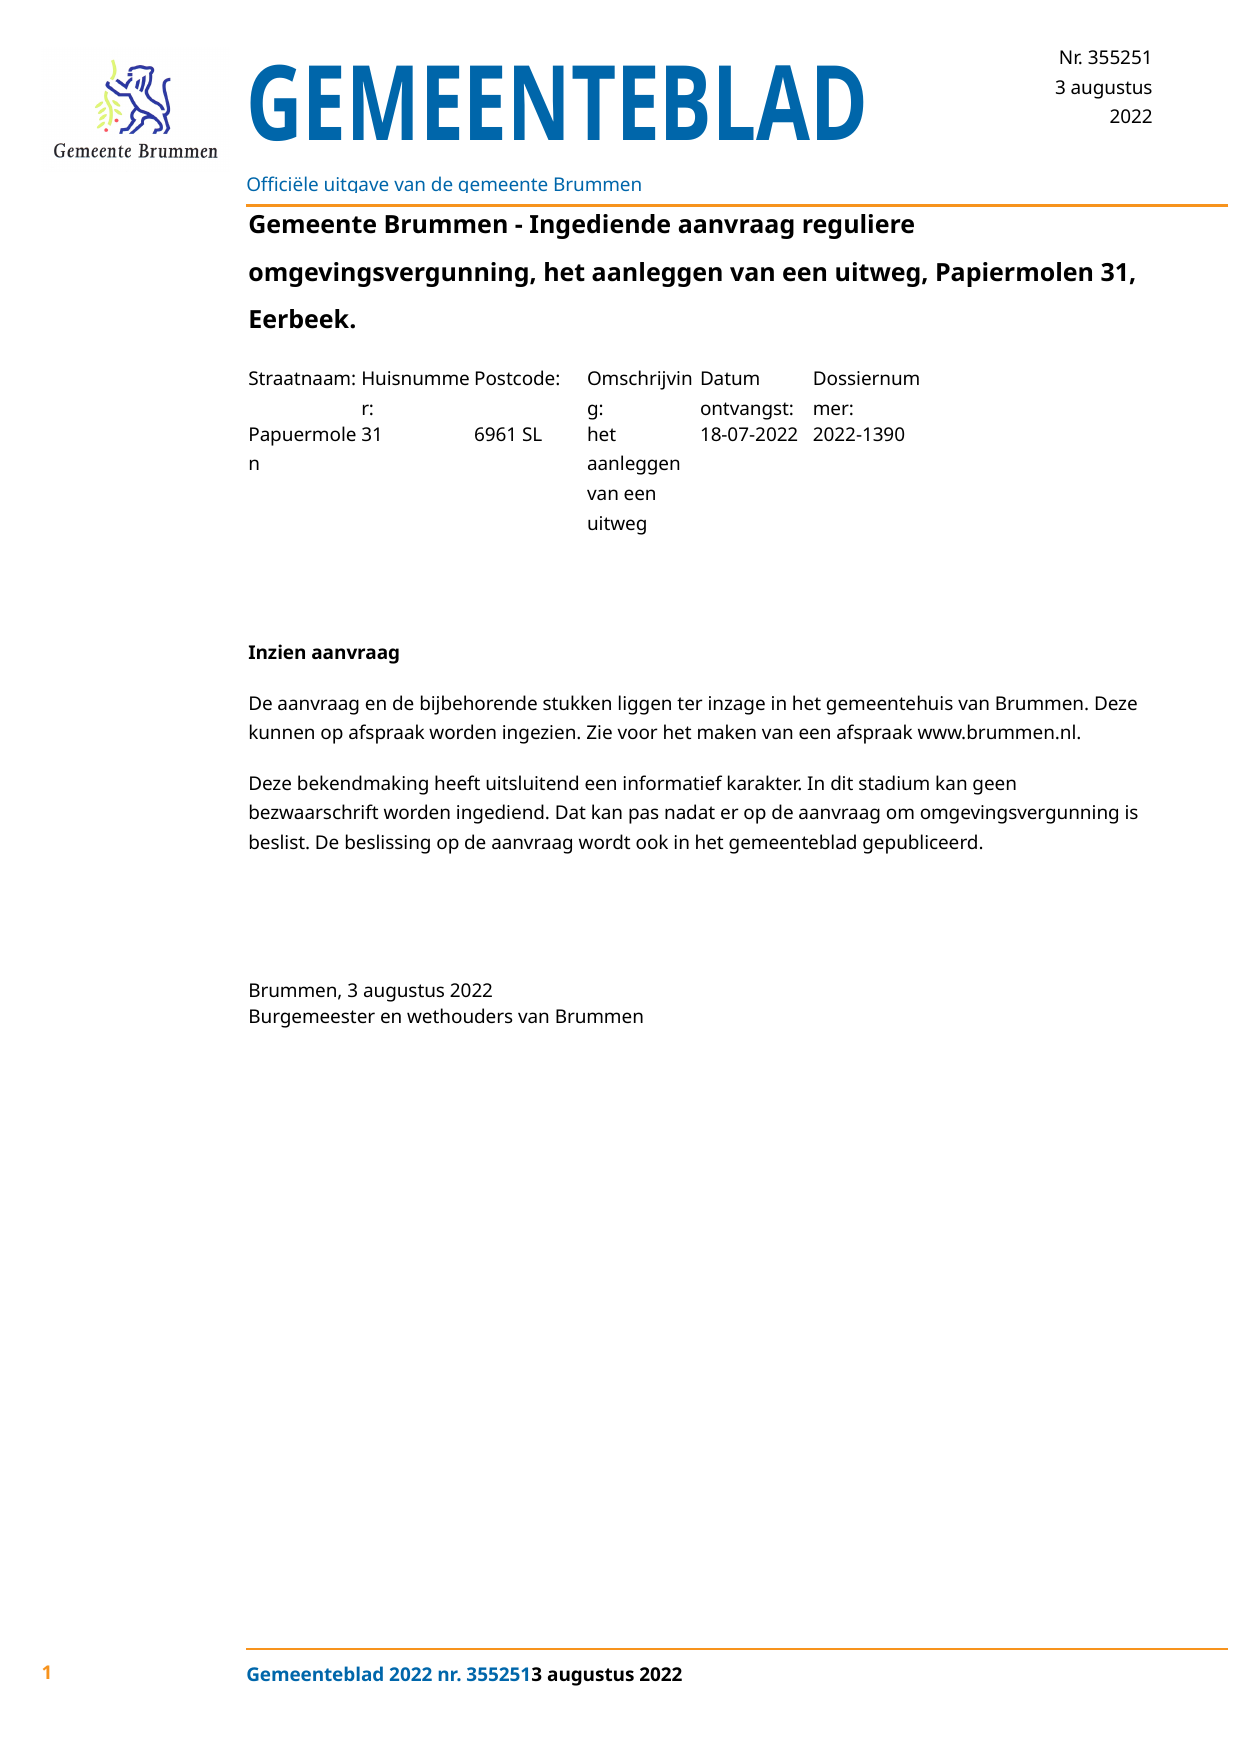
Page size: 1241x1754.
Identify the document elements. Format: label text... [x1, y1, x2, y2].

text Inzien aanvraag [248, 639, 1152, 665]
table_cell Papuermolen [248, 421, 361, 535]
text De aanvraag en de bijbehorende stukken liggen ter inzage in het gemeentehuis van Brummen. Deze kunnen op afspraak worden ingezien. Zie voor het maken van een afspraak www.brummen.nl. [248, 690, 1152, 745]
table_header Straatnaam: [248, 366, 361, 421]
text Gemeente Brummen - Ingediende aanvraag reguliere omgevingsvergunning, het aanleggen van een uitweg, Papiermolen 31, Eerbeek. [248, 207, 1152, 336]
table_cell het aanleggen van een uitweg [587, 421, 700, 535]
text Burgemeester en wethouders van Brummen [248, 1003, 1152, 1029]
table_cell [1039, 421, 1152, 535]
table_cell 6961 SL [474, 421, 587, 535]
text Brummen, 3 augustus 2022 [248, 978, 1152, 1003]
table_cell [926, 421, 1038, 535]
table_header Huisnummer: [361, 366, 474, 421]
table_cell 31 [361, 421, 474, 535]
table_header Dossiernummer: [813, 366, 926, 421]
table_header [926, 366, 1038, 421]
table_cell 2022-1390 [813, 421, 926, 535]
table_cell 18-07-2022 [700, 421, 813, 535]
table_header [1039, 366, 1152, 421]
text Deze bekendmaking heeft uitsluitend een informatief karakter. In dit stadium kan geen bezwaarschrift worden ingediend. Dat kan pas nadat er op de aanvraag om omgevingsvergunning is beslist. De beslissing op de aanvraag wordt ook in het gemeenteblad gepubliceerd. [248, 770, 1152, 855]
table_header Omschrijving: [587, 366, 700, 421]
table_header Datum ontvangst: [700, 366, 813, 421]
picture [41, 47, 231, 172]
table_header Postcode: [474, 366, 587, 421]
